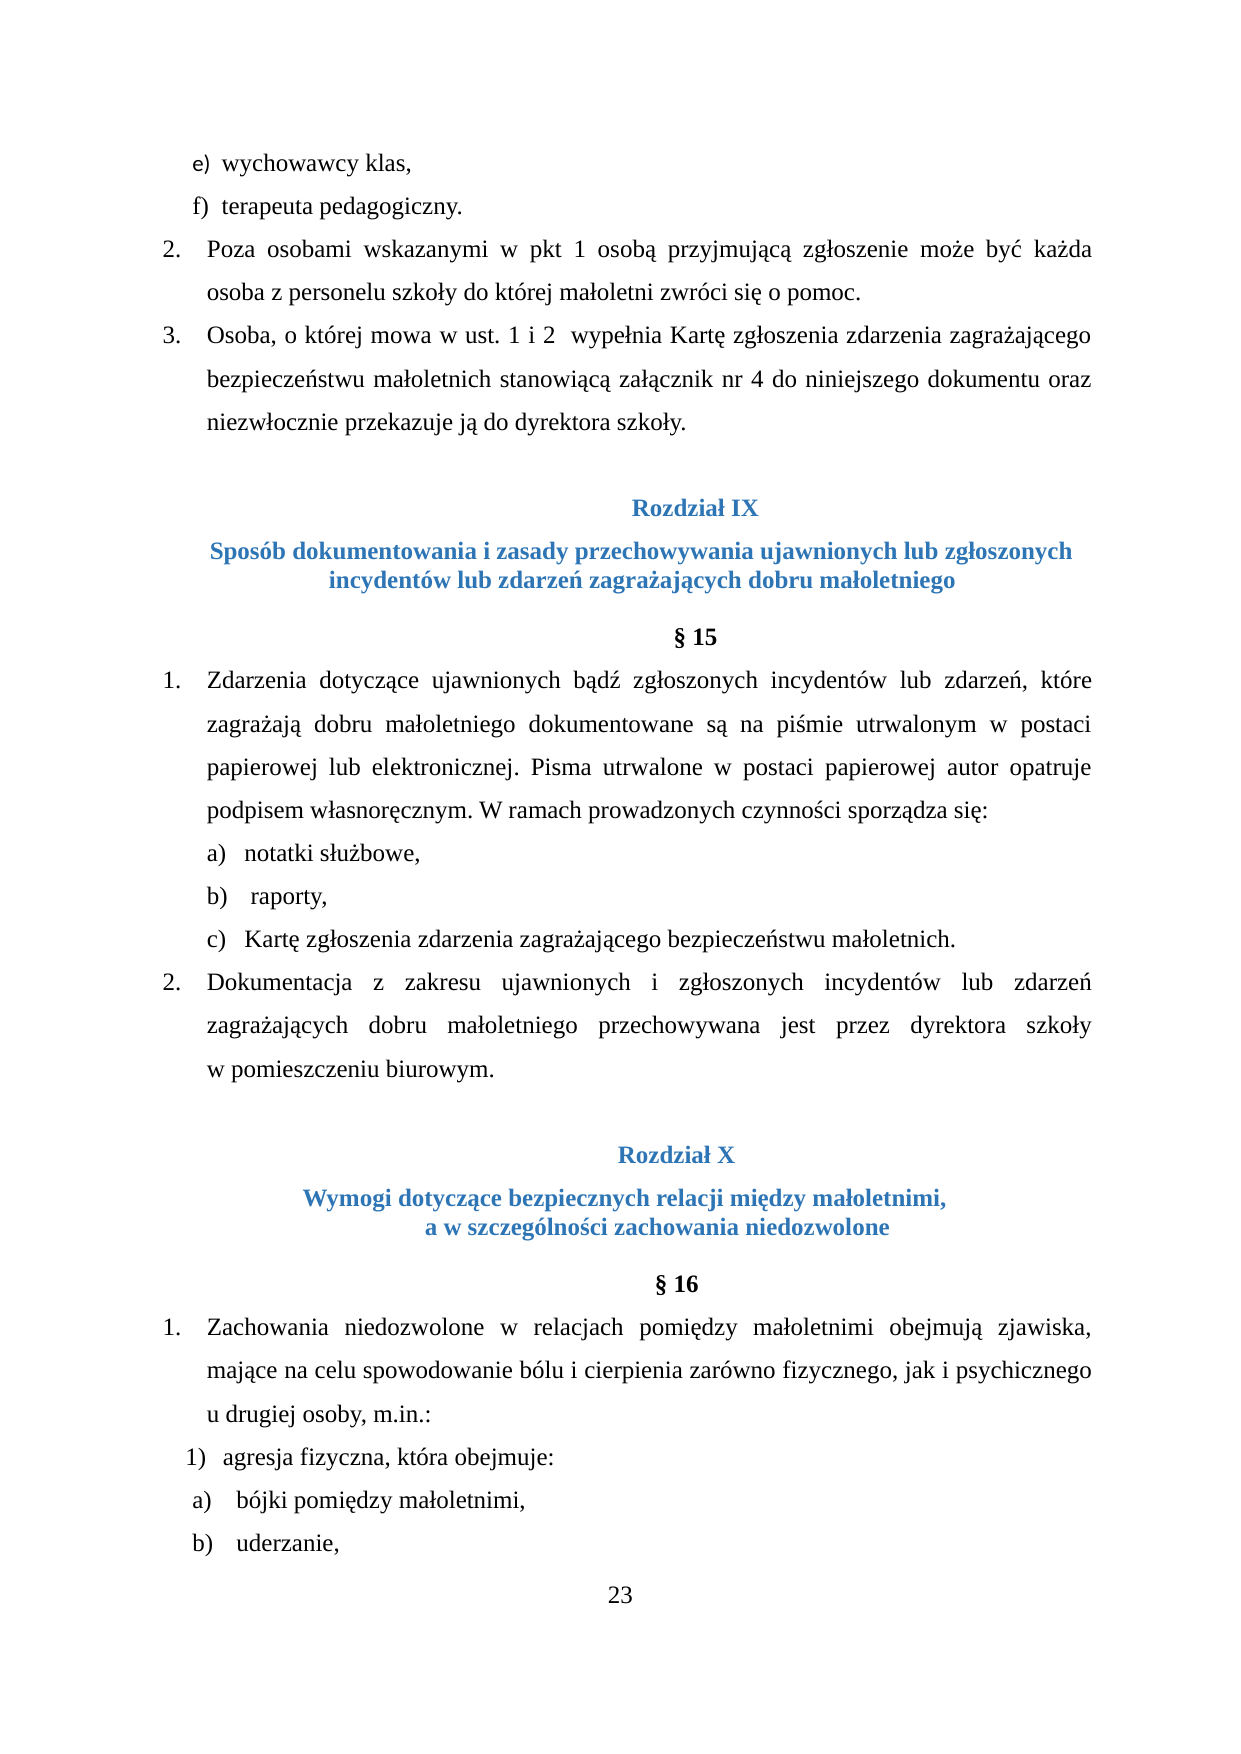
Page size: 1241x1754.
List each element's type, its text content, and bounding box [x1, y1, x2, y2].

list bójki pomiędzy małoletnimi, [192, 1485, 1093, 1514]
list notatki służbowe, [207, 838, 1093, 867]
list Dokumentacja z zakresu ujawnionych i zgłoszonych incydentów lub zdarzeń zagrażających dobru małoletniego przechowywana jest przez dyrektora szkoły w pomieszczeniu biurowym. [162, 967, 1093, 1082]
list uderzanie, [192, 1528, 1093, 1557]
list Zachowania niedozwolone w relacjach pomiędzy małoletnimi obejmują zjawiska, mające na celu spowodowanie bólu i cierpienia zarówno fizycznego, jak i psychicznego u drugiej osoby, m.in.: [162, 1312, 1093, 1427]
subtitle Rozdział X [260, 1140, 1093, 1169]
subtitle Rozdział IX [298, 493, 1093, 522]
list raporty, [207, 881, 1093, 910]
subtitle Wymogi dotyczące bezpiecznych relacji między małoletnimi, a w szczególności zachowania niedozwolone [162, 1183, 1093, 1241]
subtitle Sposób dokumentowania i zasady przechowywania ujawnionych lub zgłoszonych incydentów lub zdarzeń zagrażających dobru małoletniego [189, 536, 1093, 594]
list Zdarzenia dotyczące ujawnionych bądź zgłoszonych incydentów lub zdarzeń, które zagrażają dobru małoletniego dokumentowane są na piśmie utrwalonym w postaci papierowej lub elektronicznej. Pisma utrwalone w postaci papierowej autor opatruje podpisem własnoręcznym. W ramach prowadzonych czynności sporządza się: [162, 666, 1093, 824]
list wychowawcy klas, [192, 148, 1093, 177]
list terapeuta pedagogiczny. [192, 191, 1093, 220]
list Kartę zgłoszenia zdarzenia zagrażającego bezpieczeństwu małoletnich. [207, 924, 1093, 953]
list Osoba, o której mowa w ust. 1 i 2 wypełnia Kartę zgłoszenia zdarzenia zagrażającego bezpieczeństwu małoletnich stanowiącą załącznik nr 4 do niniejszego dokumentu oraz niezwłocznie przekazuje ją do dyrektora szkoły. [162, 321, 1093, 436]
text § 15 [298, 622, 1093, 651]
list agresja fizyczna, która obejmuje: [185, 1442, 1093, 1471]
list Poza osobami wskazanymi w pkt 1 osobą przyjmującą zgłoszenie może być każda osoba z personelu szkoły do której małoletni zwróci się o pomoc. [162, 234, 1093, 306]
subtitle § 16 [260, 1269, 1093, 1298]
